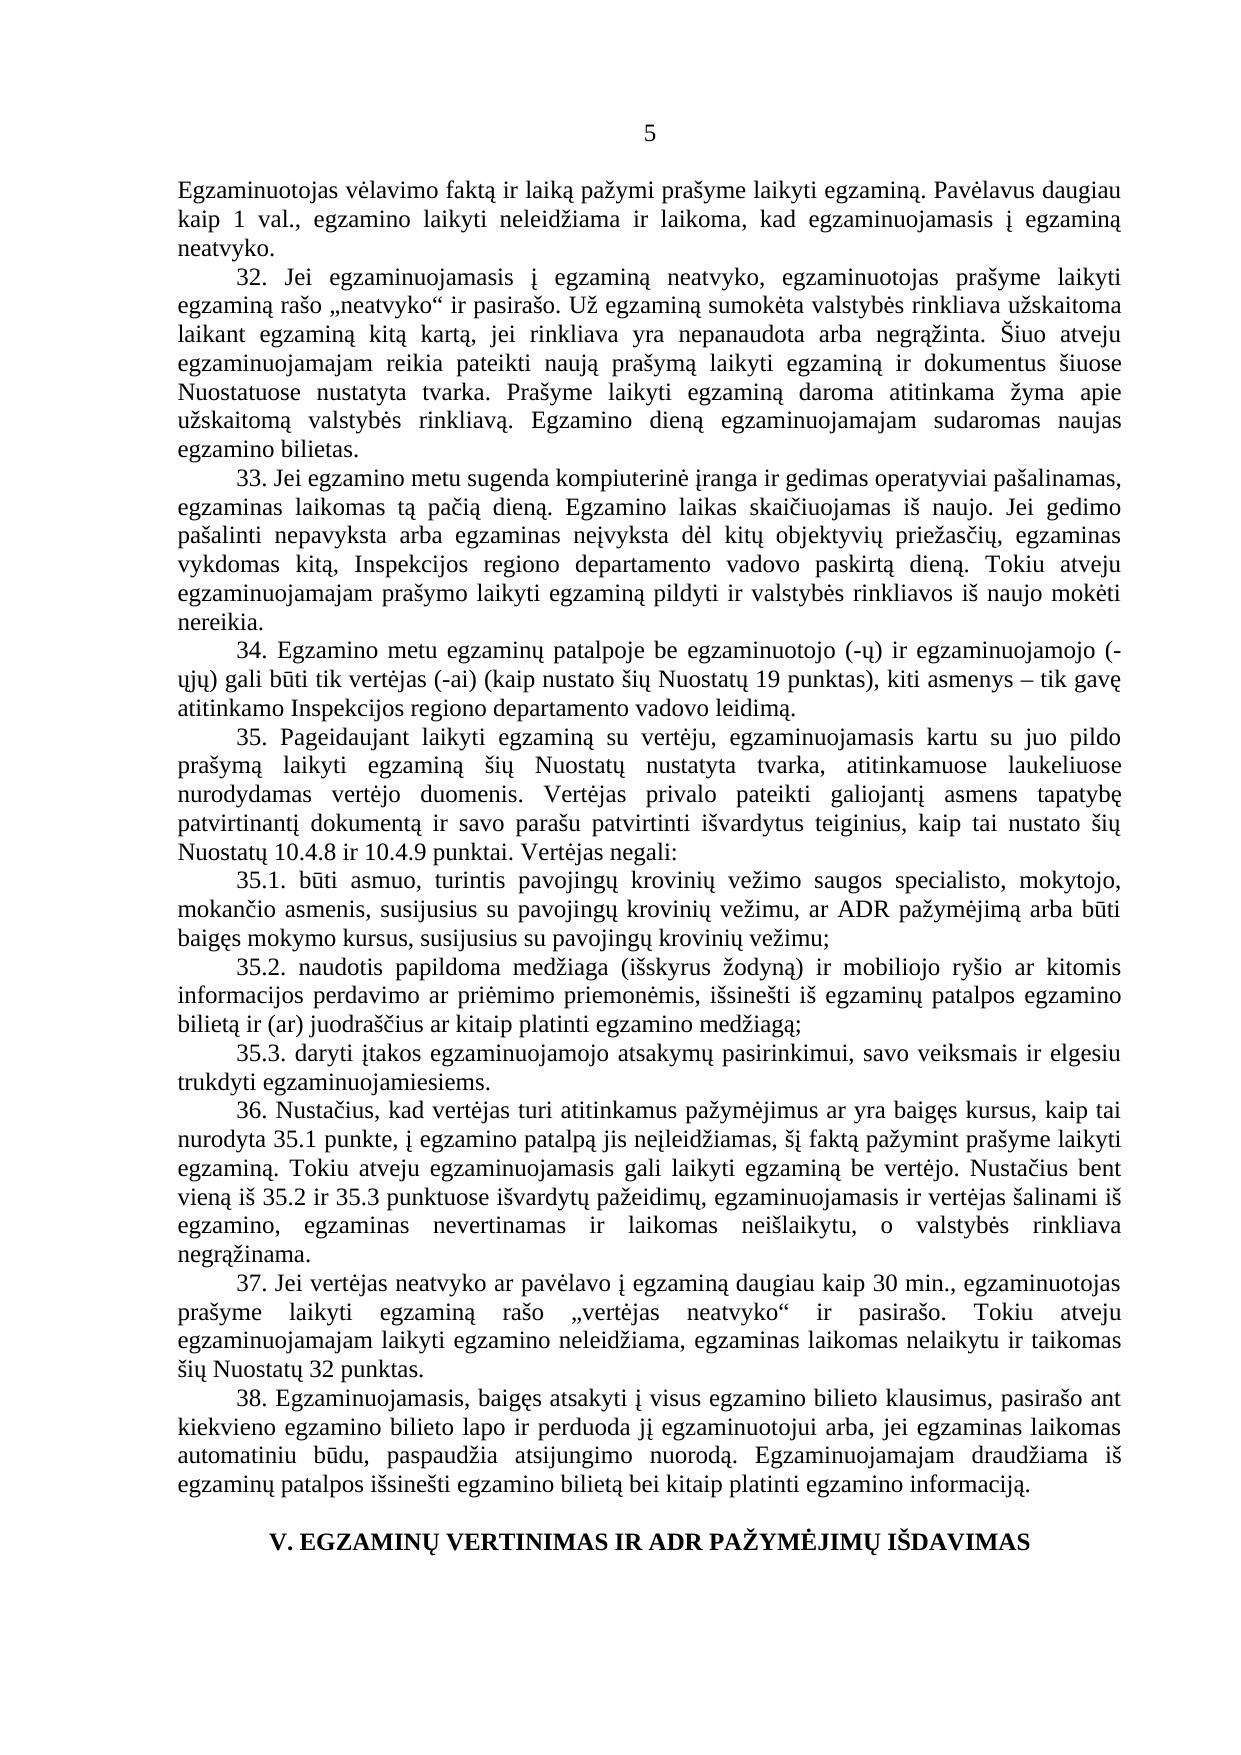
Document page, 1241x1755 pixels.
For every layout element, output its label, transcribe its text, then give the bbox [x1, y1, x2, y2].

text 35.1. būti asmuo, turintis pavojingų krovinių vežimo saugos specialisto, mokytojo, mokančio asmenis, susijusius su pavojingų krovinių vežimu, ar ADR pažymėjimą arba būti baigęs mokymo kursus, susijusius su pavojingų krovinių vežimu; [177, 866, 1122, 952]
text 35.3. daryti įtakos egzaminuojamojo atsakymų pasirinkimui, savo veiksmais ir elgesiu trukdyti egzaminuojamiesiems. [177, 1038, 1122, 1096]
text 35.2. naudotis papildoma medžiaga (išskyrus žodyną) ir mobiliojo ryšio ar kitomis informacijos perdavimo ar priėmimo priemonėmis, išsinešti iš egzaminų patalpos egzamino bilietą ir (ar) juodraščius ar kitaip platinti egzamino medžiagą; [177, 952, 1122, 1038]
text 35. Pageidaujant laikyti egzaminą su vertėju, egzaminuojamasis kartu su juo pildo prašymą laikyti egzaminą šių Nuostatų nustatyta tvarka, atitinkamuose laukeliuose nurodydamas vertėjo duomenis. Vertėjas privalo pateikti galiojantį asmens tapatybę patvirtinantį dokumentą ir savo parašu patvirtinti išvardytus teiginius, kaip tai nustato šių Nuostatų 10.4.8 ir 10.4.9 punktai. Vertėjas negali: [177, 722, 1122, 866]
text Egzaminuotojas vėlavimo faktą ir laiką pažymi prašyme laikyti egzaminą. Pavėlavus daugiau kaip 1 val., egzamino laikyti neleidžiama ir laikoma, kad egzaminuojamasis į egzaminą neatvyko. [177, 176, 1122, 262]
text V. EGZAMINŲ VERTINIMAS IR ADR PAŽYMĖJIMŲ IŠDAVIMAS [177, 1527, 1122, 1556]
text 37. Jei vertėjas neatvyko ar pavėlavo į egzaminą daugiau kaip 30 min., egzaminuotojas prašyme laikyti egzaminą rašo „vertėjas neatvyko“ ir pasirašo. Tokiu atveju egzaminuojamajam laikyti egzamino neleidžiama, egzaminas laikomas nelaikytu ir taikomas šių Nuostatų 32 punktas. [177, 1268, 1122, 1383]
text 38. Egzaminuojamasis, baigęs atsakyti į visus egzamino bilieto klausimus, pasirašo ant kiekvieno egzamino bilieto lapo ir perduoda jį egzaminuotojui arba, jei egzaminas laikomas automatiniu būdu, paspaudžia atsijungimo nuorodą. Egzaminuojamajam draudžiama iš egzaminų patalpos išsinešti egzamino bilietą bei kitaip platinti egzamino informaciją. [177, 1383, 1122, 1498]
text 34. Egzamino metu egzaminų patalpoje be egzaminuotojo (-ų) ir egzaminuojamojo (-ųjų) gali būti tik vertėjas (-ai) (kaip nustato šių Nuostatų 19 punktas), kiti asmenys – tik gavę atitinkamo Inspekcijos regiono departamento vadovo leidimą. [177, 636, 1122, 722]
text 33. Jei egzamino metu sugenda kompiuterinė įranga ir gedimas operatyviai pašalinamas, egzaminas laikomas tą pačią dieną. Egzamino laikas skaičiuojamas iš naujo. Jei gedimo pašalinti nepavyksta arba egzaminas neįvyksta dėl kitų objektyvių priežasčių, egzaminas vykdomas kitą, Inspekcijos regiono departamento vadovo paskirtą dieną. Tokiu atveju egzaminuojamajam prašymo laikyti egzaminą pildyti ir valstybės rinkliavos iš naujo mokėti nereikia. [177, 463, 1122, 636]
text 32. Jei egzaminuojamasis į egzaminą neatvyko, egzaminuotojas prašyme laikyti egzaminą rašo „neatvyko“ ir pasirašo. Už egzaminą sumokėta valstybės rinkliava užskaitoma laikant egzaminą kitą kartą, jei rinkliava yra nepanaudota arba negrąžinta. Šiuo atveju egzaminuojamajam reikia pateikti naują prašymą laikyti egzaminą ir dokumentus šiuose Nuostatuose nustatyta tvarka. Prašyme laikyti egzaminą daroma atitinkama žyma apie užskaitomą valstybės rinkliavą. Egzamino dieną egzaminuojamajam sudaromas naujas egzamino bilietas. [177, 262, 1122, 463]
text 36. Nustačius, kad vertėjas turi atitinkamus pažymėjimus ar yra baigęs kursus, kaip tai nurodyta 35.1 punkte, į egzamino patalpą jis neįleidžiamas, šį faktą pažymint prašyme laikyti egzaminą. Tokiu atveju egzaminuojamasis gali laikyti egzaminą be vertėjo. Nustačius bent vieną iš 35.2 ir 35.3 punktuose išvardytų pažeidimų, egzaminuojamasis ir vertėjas šalinami iš egzamino, egzaminas nevertinamas ir laikomas neišlaikytu, o valstybės rinkliava negrąžinama. [177, 1096, 1122, 1268]
